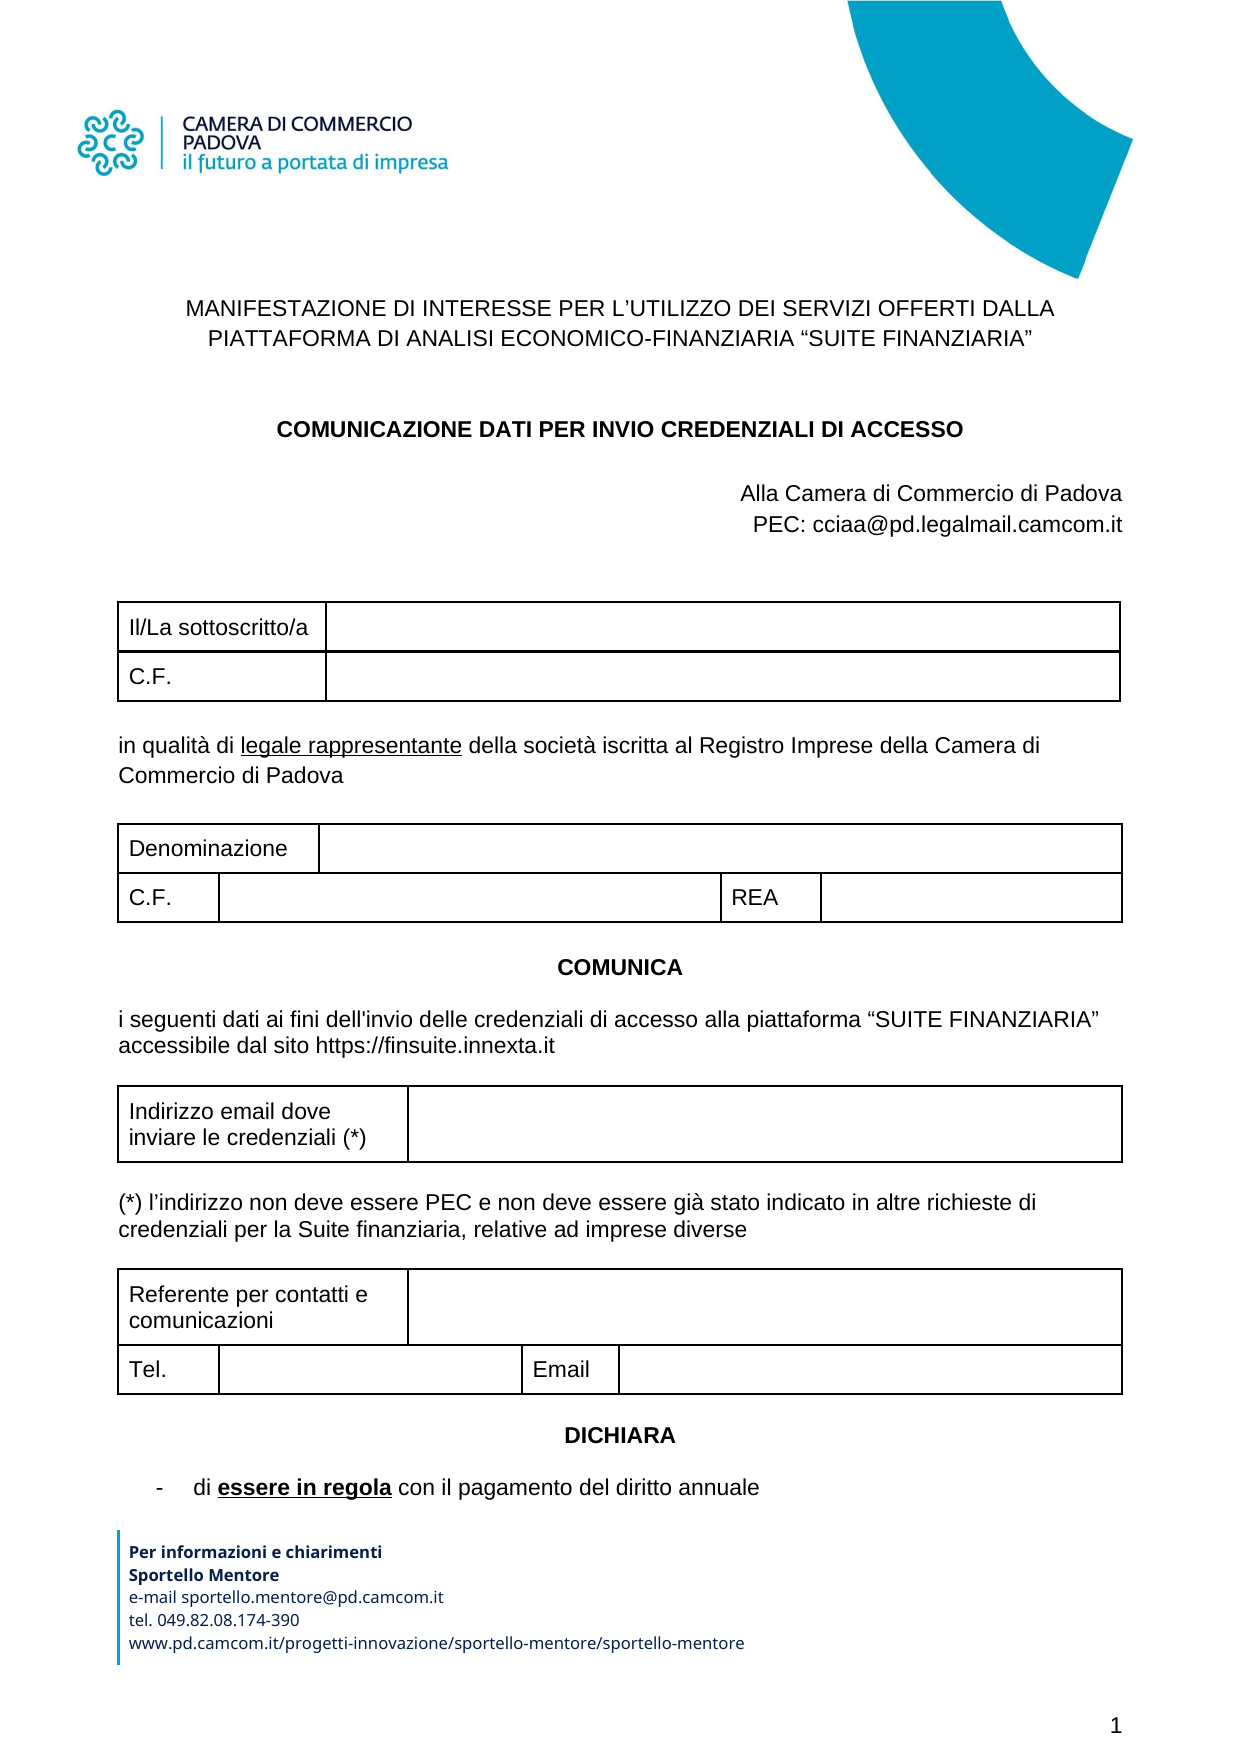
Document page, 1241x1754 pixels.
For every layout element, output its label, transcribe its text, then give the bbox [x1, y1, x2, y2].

text in qualità di legale rappresentante della società iscritta al Registro Imprese della Camera di Commercio di Padova [118, 732, 1122, 788]
text Alla Camera di Commercio di Padova [118, 480, 1122, 507]
table_cell [822, 874, 1121, 921]
table_header Il/La sottoscritto/a [119, 603, 325, 650]
table_cell [220, 874, 720, 921]
table_header Referente per contatti e comunicazioni [119, 1270, 407, 1344]
table_cell REA [722, 874, 820, 921]
table_cell Email [523, 1346, 618, 1393]
text PEC: cciaa@pd.legalmail.camcom.it [118, 511, 1122, 537]
table_cell C.F. [119, 653, 325, 700]
table_header [320, 825, 1121, 872]
text COMUNICA [118, 953, 1122, 980]
text DICHIARA [118, 1422, 1122, 1448]
table_header [327, 603, 1119, 650]
table_header [409, 1270, 1121, 1344]
text MANIFESTAZIONE DI INTERESSE PER L’UTILIZZO DEI SERVIZI OFFERTI DALLA PIATTAFORMA DI ANALISI ECONOMICO-FINANZIARIA “SUITE FINANZIARIA” [118, 295, 1122, 352]
table_header [409, 1087, 1121, 1161]
text COMUNICAZIONE DATI PER INVIO CREDENZIALI DI ACCESSO [118, 416, 1122, 442]
table_cell [620, 1346, 1121, 1393]
list di essere in regola con il pagamento del diritto annuale [156, 1474, 1122, 1501]
picture [0, 0, 1241, 279]
table_cell [220, 1346, 521, 1393]
text i seguenti dati ai fini dell'invio delle credenziali di accesso alla piattaforma “SUITE FINANZIARIA” accessibile dal sito https://finsuite.innexta.it [118, 1006, 1122, 1059]
table_cell [327, 653, 1119, 700]
table_header Denominazione [119, 825, 318, 872]
table_header Indirizzo email dove inviare le credenziali (*) [119, 1087, 407, 1161]
text (*) l’indirizzo non deve essere PEC e non deve essere già stato indicato in altre richieste di credenziali per la Suite finanziaria, relative ad imprese diverse [118, 1189, 1122, 1242]
table_cell C.F. [119, 874, 218, 921]
table_cell Tel. [119, 1346, 218, 1393]
